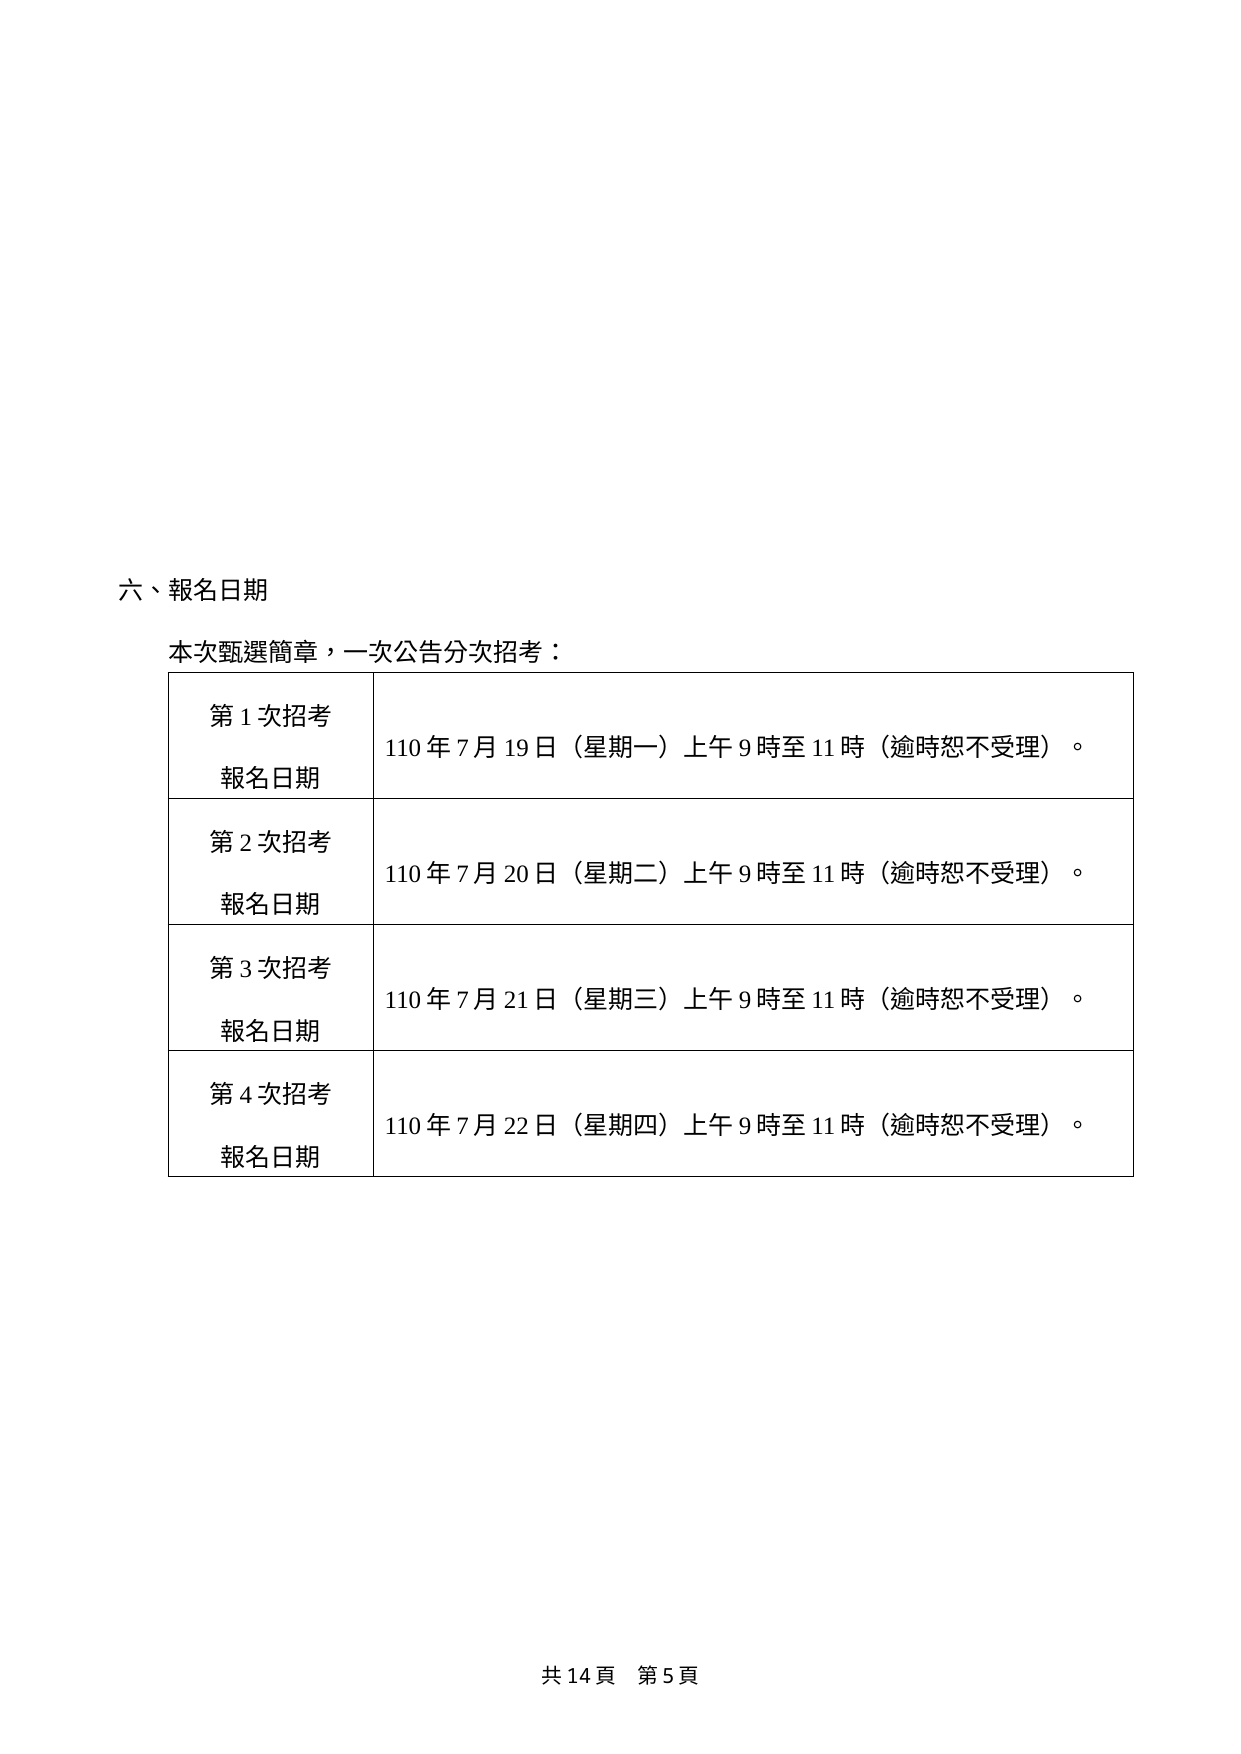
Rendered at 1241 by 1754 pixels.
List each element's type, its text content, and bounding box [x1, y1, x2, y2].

table_cell 第3次招考 報名日期 [169, 925, 373, 1050]
table_cell 第4次招考 報名日期 [169, 1051, 373, 1176]
table_header 第1次招考 報名日期 [169, 673, 373, 798]
table_cell 110年7月22日（星期四）上午9時至11時（逾時恕不受理）。 [374, 1051, 1133, 1176]
table_header 110年7月19日（星期一）上午9時至11時（逾時恕不受理）。 [374, 673, 1133, 798]
table_cell 110年7月21日（星期三）上午9時至11時（逾時恕不受理）。 [374, 925, 1133, 1050]
table_cell 第2次招考 報名日期 [169, 799, 373, 924]
table_cell 110年7月20日（星期二）上午9時至11時（逾時恕不受理）。 [374, 799, 1133, 924]
text 六、報名日期 本次甄選簡章，一次公告分次招考： [118, 547, 1122, 672]
